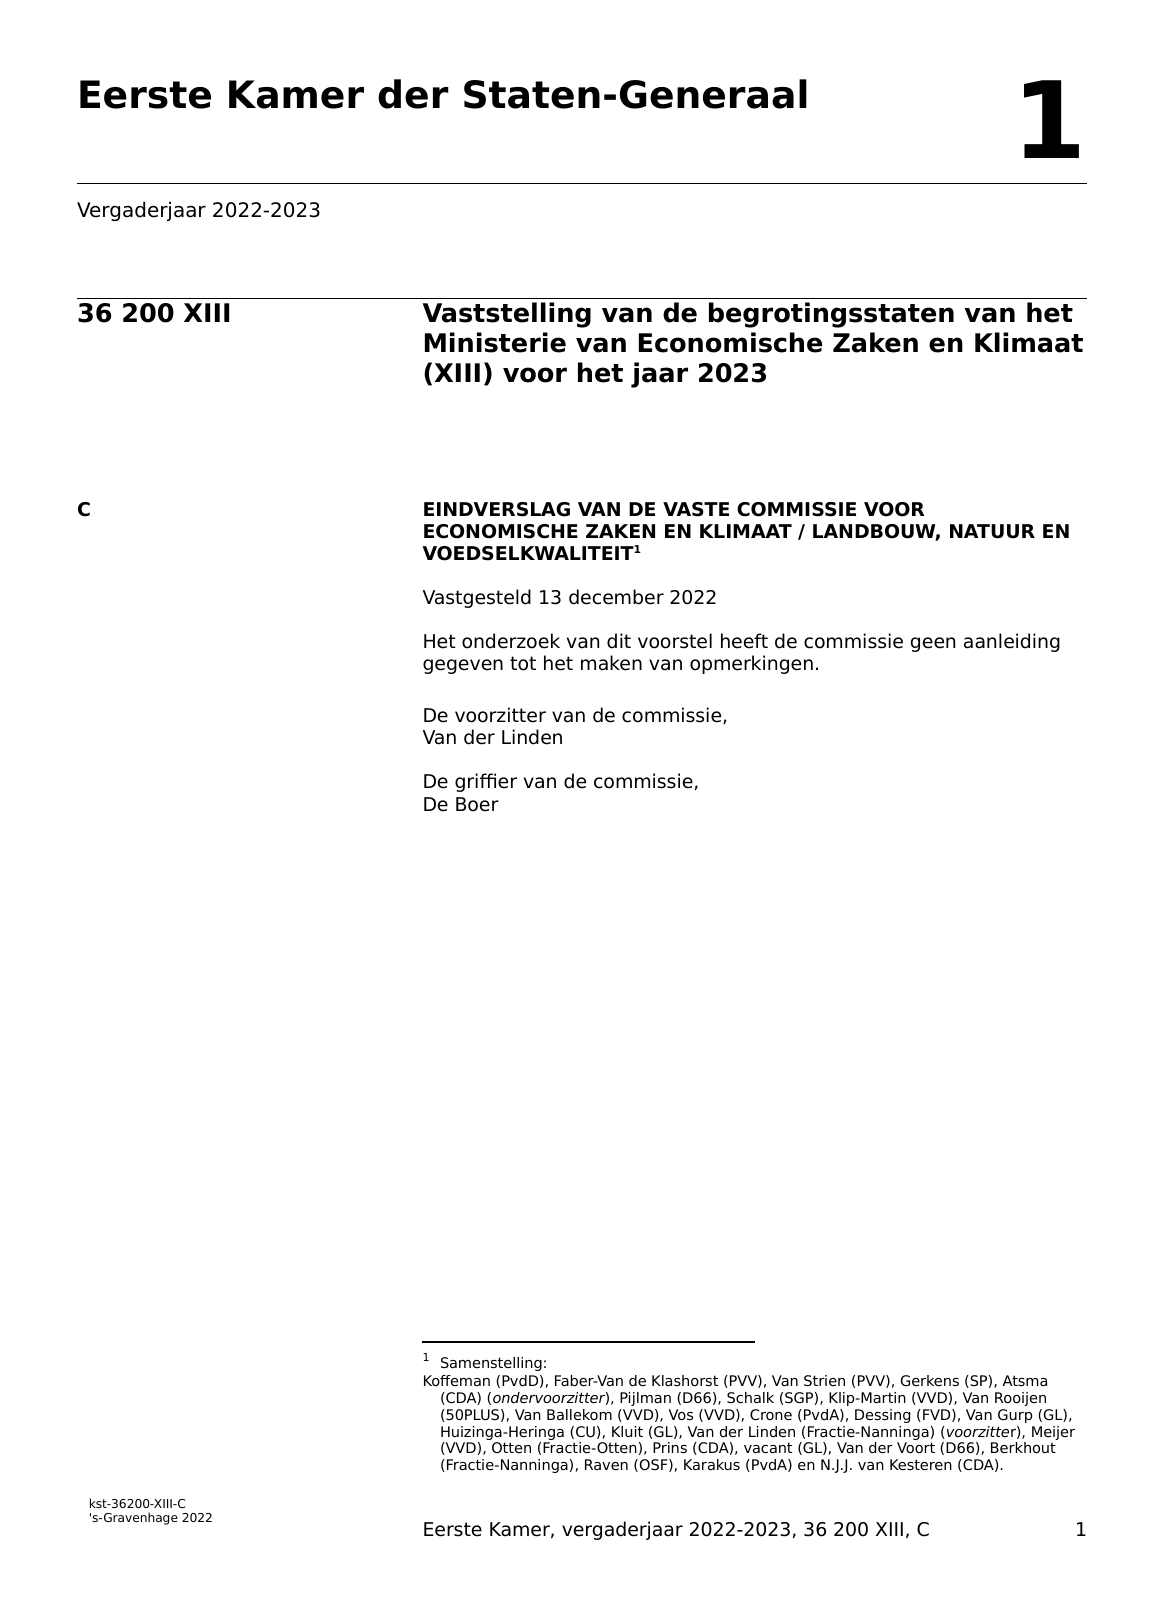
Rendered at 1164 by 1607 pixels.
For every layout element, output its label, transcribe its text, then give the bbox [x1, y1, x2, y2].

text De voorzitter van de commissie, Van der Linden [422, 705, 1087, 749]
subtitle C EINDVERSLAG VAN DE VASTE COMMISSIE VOOR ECONOMISCHE ZAKEN EN KLIMAAT / LANDBOUW, NATUUR EN VOEDSELKWALITEIT [77, 499, 1087, 565]
text Vastgesteld 13 december 2022 [422, 587, 1087, 609]
table_cell Vergaderjaar 2022-2023 [77, 184, 1087, 298]
text De griffier van de commissie, De Boer [422, 771, 1087, 815]
text Samenstelling: [422, 1351, 1087, 1373]
text Koffeman (PvdD), Faber-Van de Klashorst (PVV), Van Strien (PVV), Gerkens (SP), Atsma (CDA) (ondervoorzitter), Pijlman (D66), Schalk (SGP), Klip-Martin (VVD), Van Rooijen (50PLUS), Van Ballekom (VVD), Vos (VVD), Crone (PvdA), Dessing (FVD), Van Gurp (GL), Huizinga-Heringa (CU), Kluit (GL), Van der Linden (Fractie-Nanninga) (voorzitter), Meijer (VVD), Otten (Fractie-Otten), Prins (CDA), vacant (GL), Van der Voort (D66), Berkhout (Fractie-Nanninga), Raven (OSF), Karakus (PvdA) en N.J.J. van Kesteren (CDA). [422, 1373, 1087, 1474]
table_header 1 [886, 59, 1087, 183]
text 's-Gravenhage 2022 [88, 1511, 323, 1525]
text kst-36200-XIII-C [88, 1497, 323, 1511]
table_header Eerste Kamer der Staten-Generaal [77, 59, 886, 183]
text Het onderzoek van dit voorstel heeft de commissie geen aanleiding gegeven tot het maken van opmerkingen. [422, 631, 1087, 675]
subtitle 36 200 XIII Vaststelling van de begrotingsstaten van het Ministerie van Economische Zaken en Klimaat (XIII) voor het jaar 2023 [77, 299, 1087, 388]
